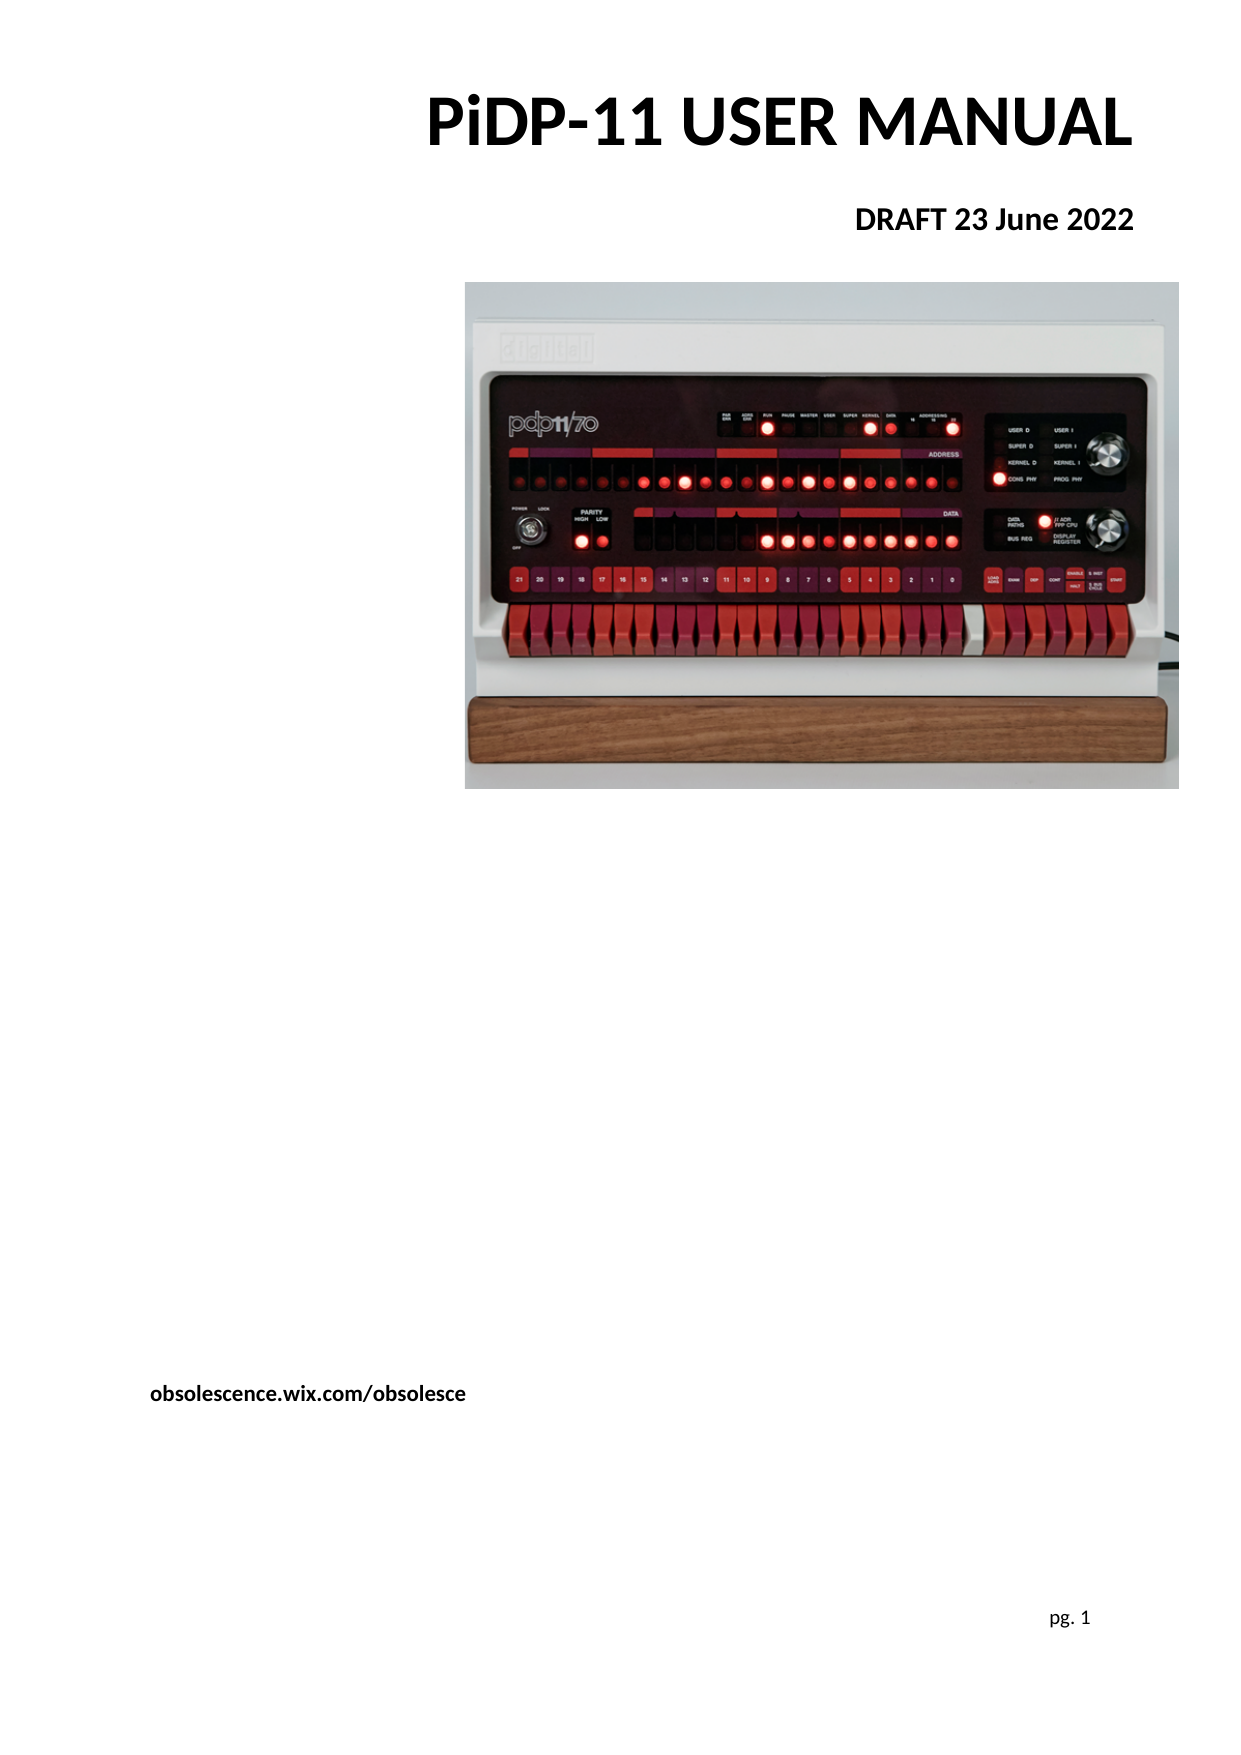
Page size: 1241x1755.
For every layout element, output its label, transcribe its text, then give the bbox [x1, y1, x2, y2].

text DRAFT 23 June 2022 [150, 198, 1134, 239]
text obsolescence.wix.com/obsolescence [150, 1379, 1090, 1407]
text PiDP-11 USER MANUAL [150, 75, 1134, 164]
picture [464, 282, 1179, 789]
